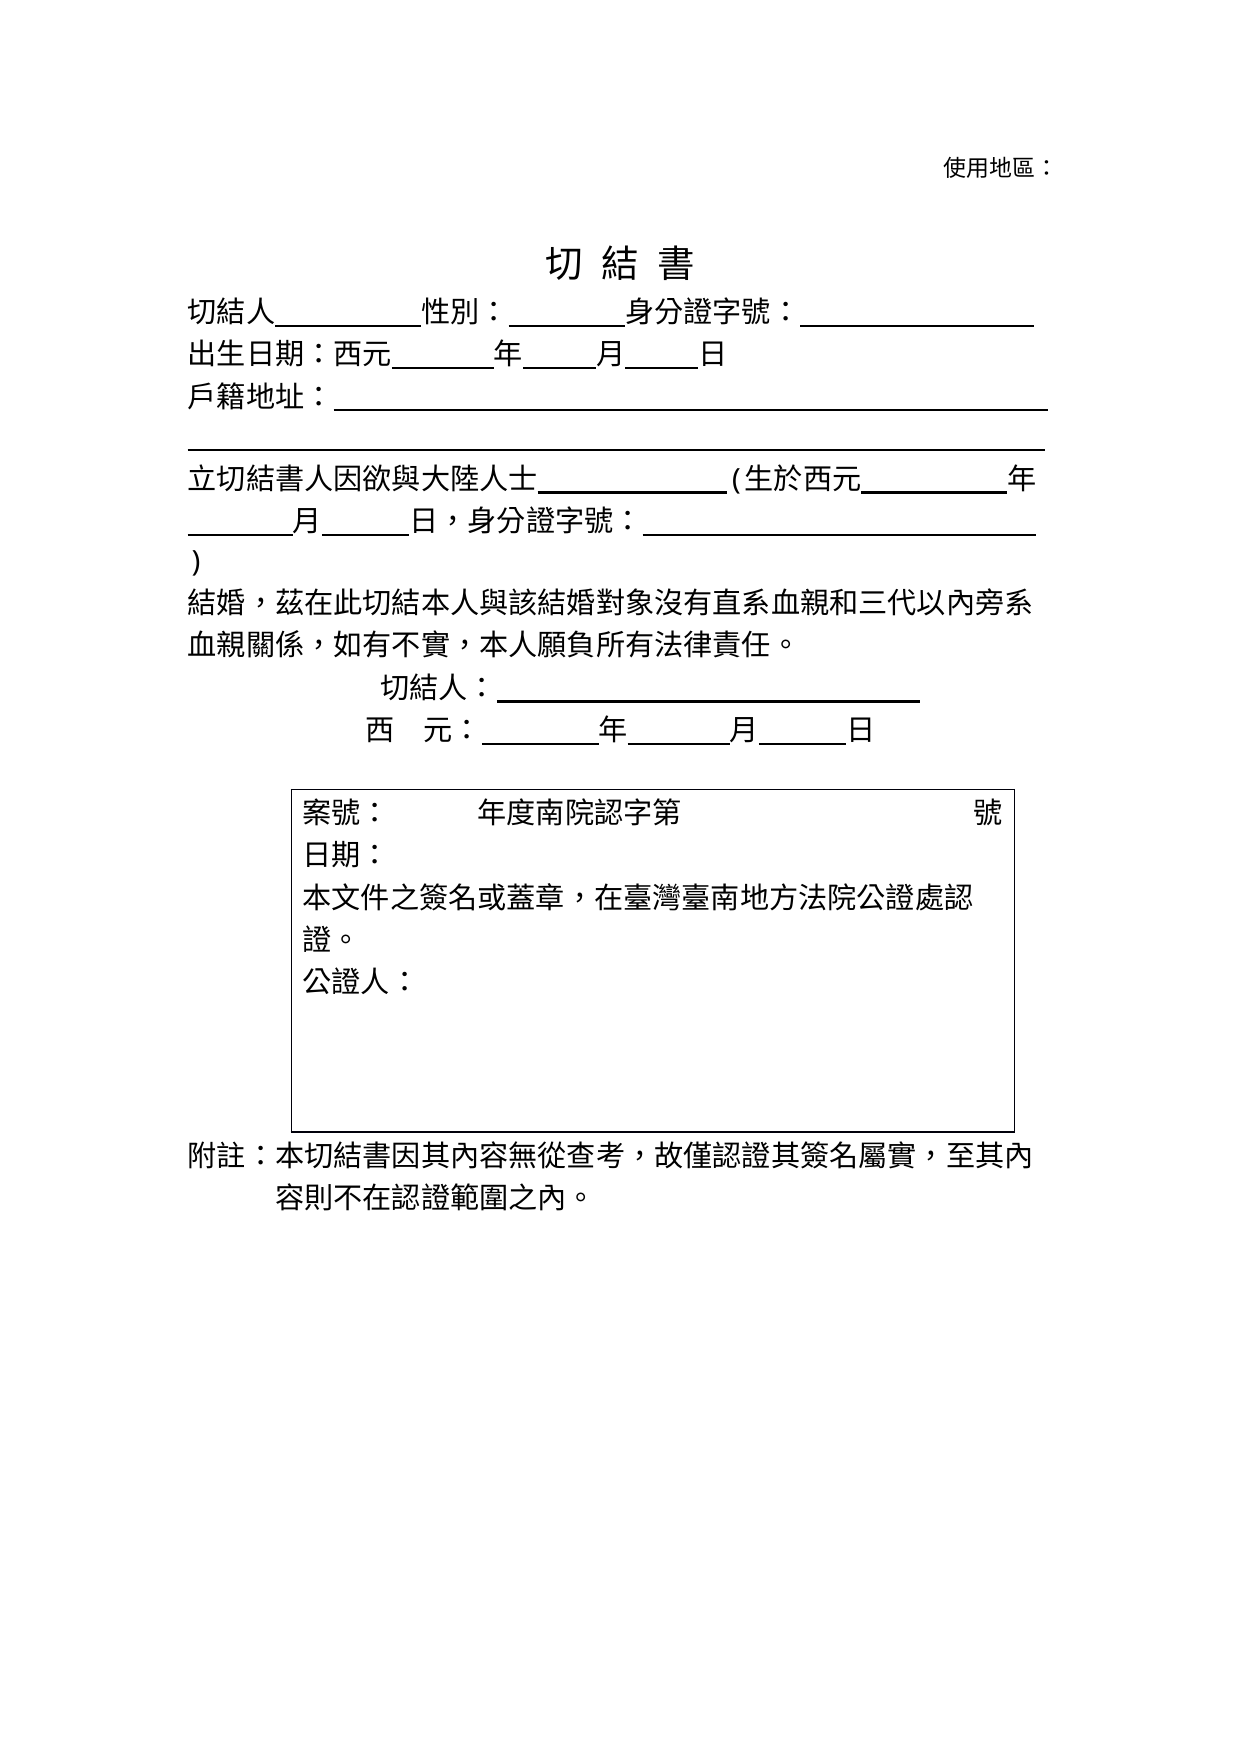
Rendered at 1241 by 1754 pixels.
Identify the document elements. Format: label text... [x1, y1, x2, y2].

text 月 日，身分證字號： ) [187, 498, 1053, 580]
text 切結人 性別： 身分證字號： [187, 289, 1053, 331]
text 西 元： 年 月 日 [187, 707, 1053, 749]
text 戶籍地址： [187, 373, 1053, 416]
text 使用地區： [187, 150, 1053, 183]
text 結婚，茲在此切結本人與該結婚對象沒有直系血親和三代以內旁系血親關係，如有不實，本人願負所有法律責任。 [187, 580, 1053, 664]
text 切結人： [187, 664, 1053, 707]
text 立切結書人因欲與大陸人士 (生於西元 年 [187, 455, 1053, 498]
text 附註：本切結書因其內容無從查考，故僅認證其簽名屬實，至其內容則不在認證範圍之內。 [187, 1132, 1053, 1217]
text 切 結 書 [187, 234, 1053, 289]
table_header 案號： 年度南院認字第 號 日期： 本文件之簽名或蓋章，在臺灣臺南地方法院公證處認證。 公證人： [292, 790, 1014, 1131]
text 出生日期：西元 年 月 日 [187, 331, 1053, 373]
